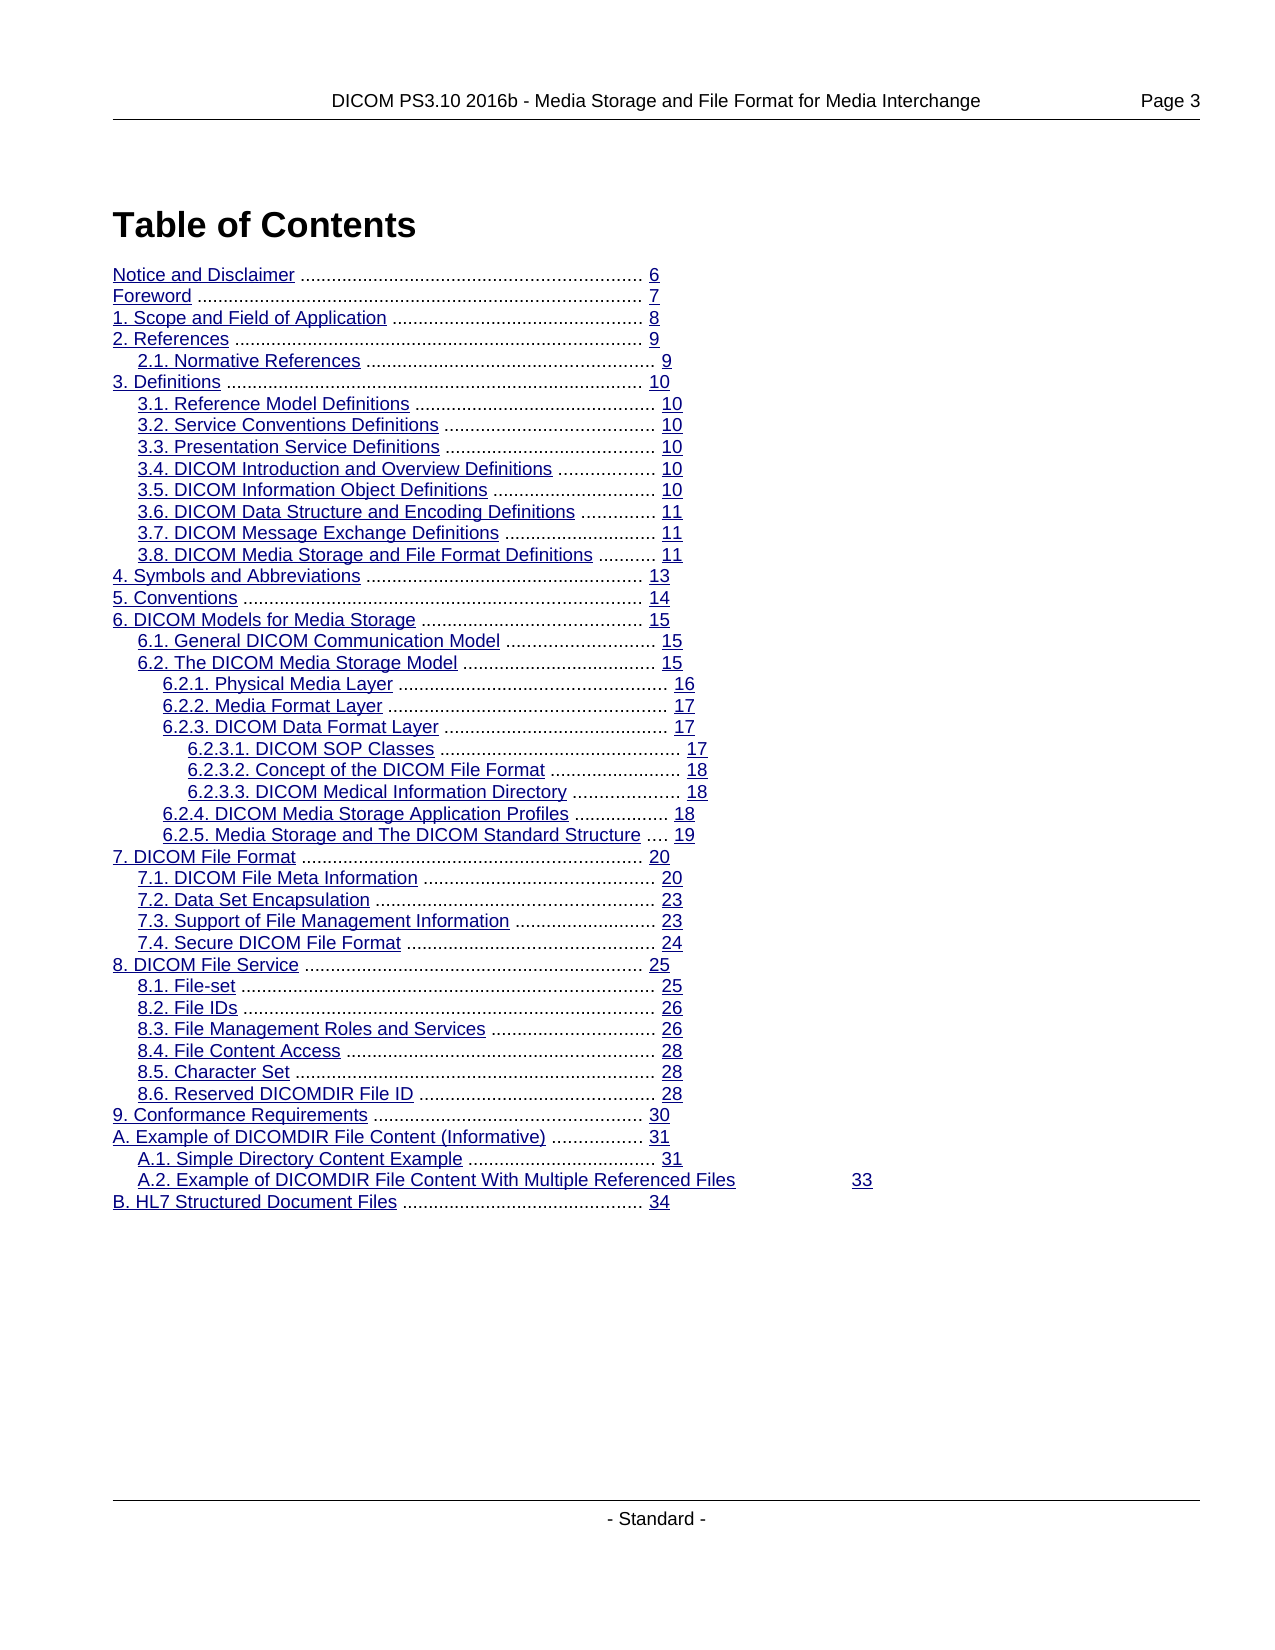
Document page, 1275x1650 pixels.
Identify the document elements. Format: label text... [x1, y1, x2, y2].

text 8.3. File Management Roles and Services 0 [137, 1018, 1175, 1039]
text 7.2. Data Set Encapsulation 0 [137, 889, 1175, 910]
text 3.1. Reference Model Definitions 0 [137, 393, 1175, 414]
text B. HL7 Structured Document Files 0 [112, 1191, 1175, 1212]
text 3.3. Presentation Service Definitions 0 [137, 436, 1175, 457]
text 6. DICOM Models for Media Storage 0 [112, 608, 1175, 630]
text Notice and Disclaimer 0 [112, 263, 1175, 285]
text 6.2.3.2. Concept of the DICOM File Format 0 [187, 759, 1175, 781]
text 3.8. DICOM Media Storage and File Format Definitions 0 [137, 544, 1175, 565]
text 3.4. DICOM Introduction and Overview Definitions 0 [137, 457, 1175, 479]
text A.1. Simple Directory Content Example 0 [137, 1147, 1175, 1169]
text 6.2.3. DICOM Data Format Layer 0 [162, 716, 1175, 738]
text 3. Definitions 0 [112, 371, 1175, 393]
text 8.5. Character Set 0 [137, 1061, 1175, 1083]
text 6.2.1. Physical Media Layer 0 [162, 673, 1175, 694]
text 6.2.5. Media Storage and The DICOM Standard Structure 0 [162, 824, 1175, 846]
text 7.4. Secure DICOM File Format 0 [137, 932, 1175, 953]
text 3.5. DICOM Information Object Definitions 0 [137, 479, 1175, 501]
text 7. DICOM File Format 0 [112, 846, 1175, 867]
text 6.2. The DICOM Media Storage Model 0 [137, 651, 1175, 673]
text 8.2. File IDs 0 [137, 996, 1175, 1018]
text 7.1. DICOM File Meta Information 0 [137, 867, 1175, 889]
text 6.2.4. DICOM Media Storage Application Profiles 0 [162, 802, 1175, 824]
text 8.1. File-set 0 [137, 975, 1175, 996]
text 8.4. File Content Access 0 [137, 1039, 1175, 1061]
text 2.1. Normative References 0 [137, 349, 1175, 371]
text 7.3. Support of File Management Information 0 [137, 910, 1175, 932]
text Foreword 0 [112, 285, 1175, 306]
text Table of Contents [112, 204, 1200, 245]
text 3.2. Service Conventions Definitions 0 [137, 414, 1175, 436]
text 6.2.2. Media Format Layer 0 [162, 694, 1175, 716]
text 6.2.3.3. DICOM Medical Information Directory 0 [187, 781, 1175, 802]
text 6.2.3.1. DICOM SOP Classes 0 [187, 738, 1175, 759]
text 8. DICOM File Service 0 [112, 953, 1175, 975]
text A.2. Example of DICOMDIR File Content With Multiple Referenced Files 0 [137, 1169, 1175, 1191]
text 6.1. General DICOM Communication Model 0 [137, 630, 1175, 651]
text 3.6. DICOM Data Structure and Encoding Definitions 0 [137, 501, 1175, 522]
text 8.6. Reserved DICOMDIR File ID 0 [137, 1083, 1175, 1104]
text 2. References 0 [112, 328, 1175, 349]
text 4. Symbols and Abbreviations 0 [112, 565, 1175, 587]
text 3.7. DICOM Message Exchange Definitions 0 [137, 522, 1175, 544]
text 1. Scope and Field of Application 0 [112, 306, 1175, 328]
text 9. Conformance Requirements 0 [112, 1104, 1175, 1126]
text A. Example of DICOMDIR File Content (Informative) 0 [112, 1126, 1175, 1147]
text 5. Conventions 0 [112, 587, 1175, 608]
